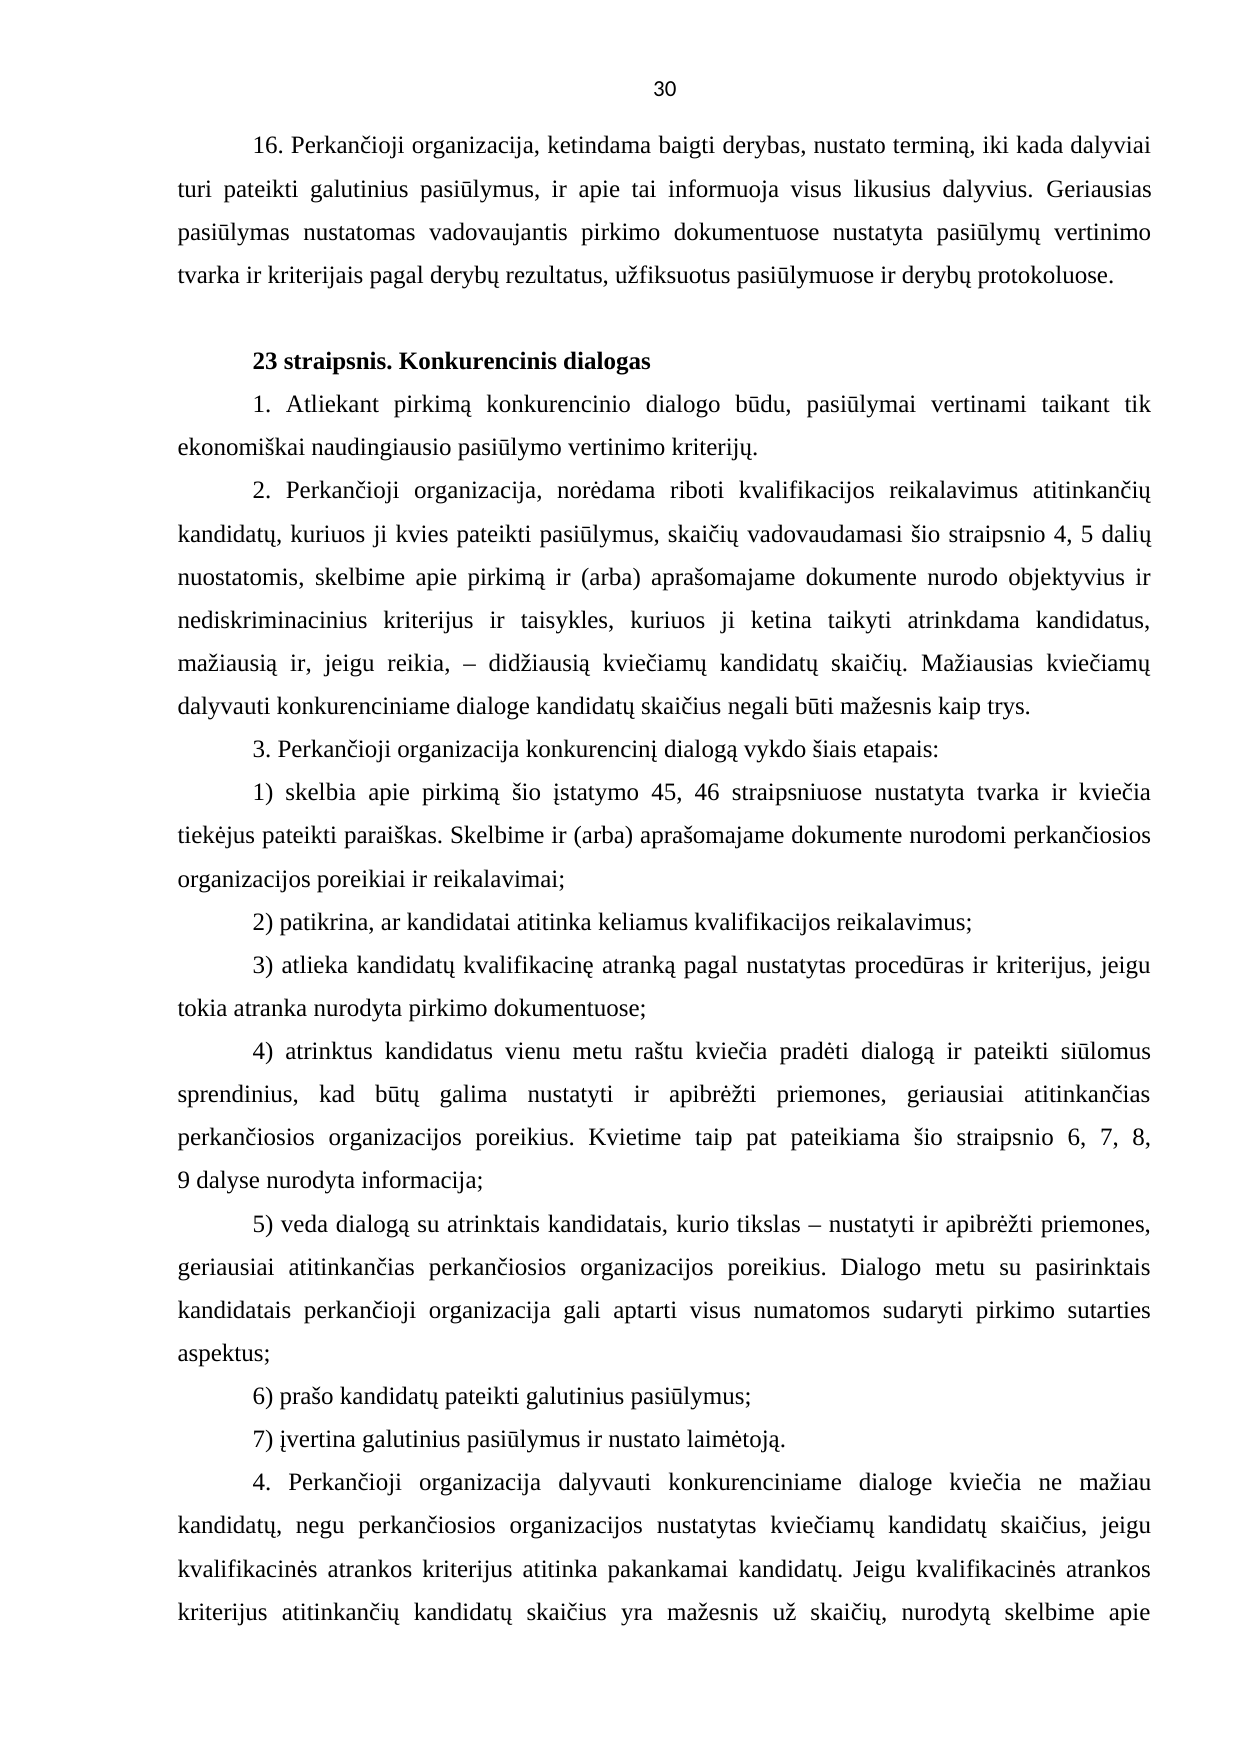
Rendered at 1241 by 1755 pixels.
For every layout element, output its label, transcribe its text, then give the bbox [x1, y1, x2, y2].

text 5) veda dialogą su atrinktais kandidatais, kurio tikslas – nustatyti ir apibrėžti priemones, geriausiai atitinkančias perkančiosios organizacijos poreikius. Dialogo metu su pasirinktais kandidatais perkančioji organizacija gali aptarti visus numatomos sudaryti pirkimo sutarties aspektus; [177, 1209, 1152, 1367]
text 2) patikrina, ar kandidatai atitinka keliamus kvalifikacijos reikalavimus; [177, 907, 1152, 936]
text 4. Perkančioji organizacija dalyvauti konkurenciniame dialoge kviečia ne mažiau kandidatų, negu perkančiosios organizacijos nustatytas kviečiamų kandidatų skaičius, jeigu kvalifikacinės atrankos kriterijus atitinka pakankamai kandidatų. Jeigu kvalifikacinės atrankos kriterijus atitinkančių kandidatų skaičius yra mažesnis už skaičių, nurodytą skelbime apie [177, 1467, 1152, 1626]
text 23 straipsnis. Konkurencinis dialogas [177, 346, 1152, 375]
text 3. Perkančioji organizacija konkurencinį dialogą vykdo šiais etapais: [177, 734, 1152, 763]
text 1) skelbia apie pirkimą šio įstatymo 45, 46 straipsniuose nustatyta tvarka ir kviečia tiekėjus pateikti paraiškas. Skelbime ir (arba) aprašomajame dokumente nurodomi perkančiosios organizacijos poreikiai ir reikalavimai; [177, 777, 1152, 892]
text 2. Perkančioji organizacija, norėdama riboti kvalifikacijos reikalavimus atitinkančių kandidatų, kuriuos ji kvies pateikti pasiūlymus, skaičių vadovaudamasi šio straipsnio 4, 5 dalių nuostatomis, skelbime apie pirkimą ir (arba) aprašomajame dokumente nurodo objektyvius ir nediskriminacinius kriterijus ir taisykles, kuriuos ji ketina taikyti atrinkdama kandidatus, mažiausią ir, jeigu reikia, – didžiausią kviečiamų kandidatų skaičių. Mažiausias kviečiamų dalyvauti konkurenciniame dialoge kandidatų skaičius negali būti mažesnis kaip trys. [177, 476, 1152, 720]
text 4) atrinktus kandidatus vienu metu raštu kviečia pradėti dialogą ir pateikti siūlomus sprendinius, kad būtų galima nustatyti ir apibrėžti priemones, geriausiai atitinkančias perkančiosios organizacijos poreikius. Kvietime taip pat pateikiama šio straipsnio 6, 7, 8, 9 dalyse nurodyta informacija; [177, 1036, 1152, 1194]
text 1. Atliekant pirkimą konkurencinio dialogo būdu, pasiūlymai vertinami taikant tik ekonomiškai naudingiausio pasiūlymo vertinimo kriterijų. [177, 389, 1152, 461]
text 6) prašo kandidatų pateikti galutinius pasiūlymus; [177, 1381, 1152, 1410]
text 16. Perkančioji organizacija, ketindama baigti derybas, nustato terminą, iki kada dalyviai turi pateikti galutinius pasiūlymus, ir apie tai informuoja visus likusius dalyvius. Geriausias pasiūlymas nustatomas vadovaujantis pirkimo dokumentuose nustatyta pasiūlymų vertinimo tvarka ir kriterijais pagal derybų rezultatus, užfiksuotus pasiūlymuose ir derybų protokoluose. [177, 131, 1152, 289]
text 3) atlieka kandidatų kvalifikacinę atranką pagal nustatytas procedūras ir kriterijus, jeigu tokia atranka nurodyta pirkimo dokumentuose; [177, 950, 1152, 1022]
text 7) įvertina galutinius pasiūlymus ir nustato laimėtoją. [177, 1424, 1152, 1453]
